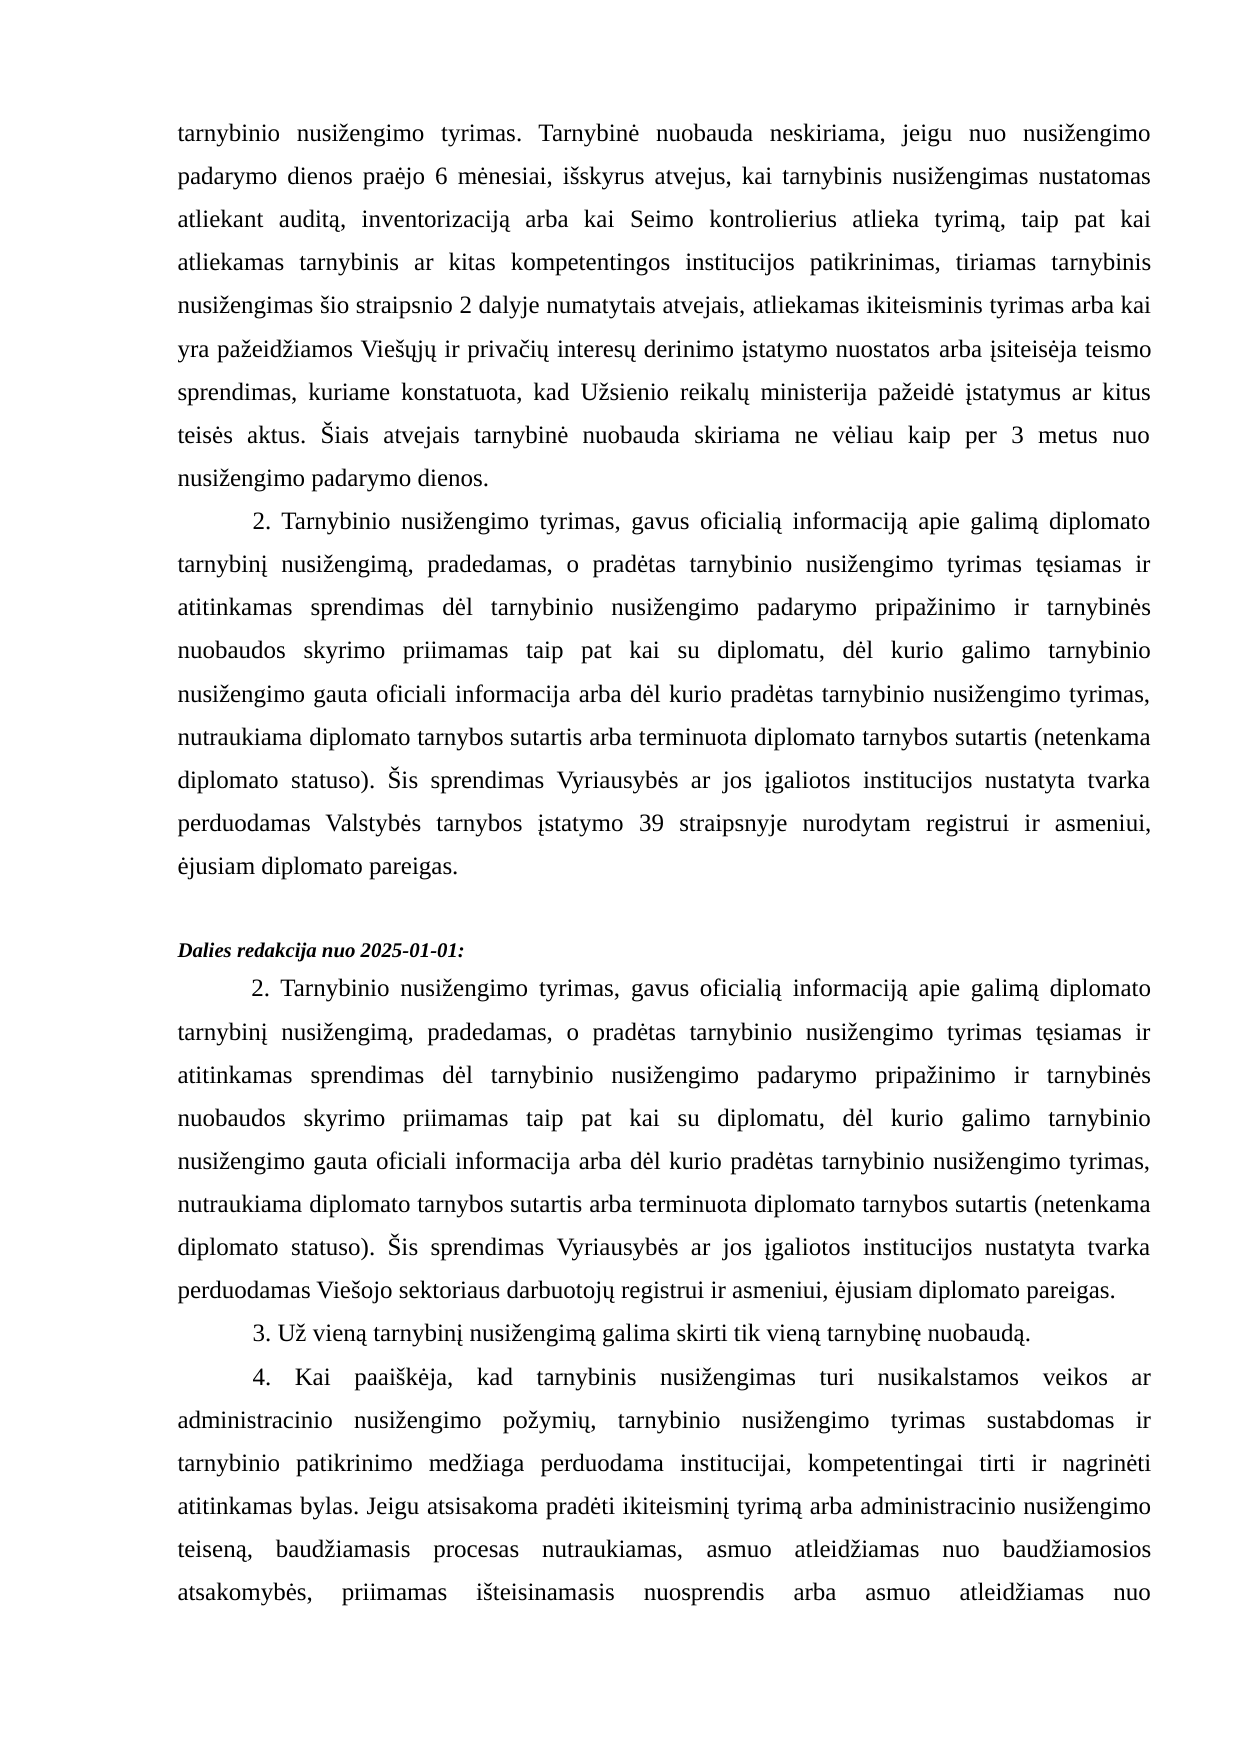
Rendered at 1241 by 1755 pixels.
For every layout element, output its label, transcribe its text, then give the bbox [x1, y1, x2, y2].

text 3. Už vieną tarnybinį nusižengimą galima skirti tik vieną tarnybinę nuobaudą. [177, 1318, 1152, 1347]
text 2. Tarnybinio nusižengimo tyrimas, gavus oficialią informaciją apie galimą diplomato tarnybinį nusižengimą, pradedamas, o pradėtas tarnybinio nusižengimo tyrimas tęsiamas ir atitinkamas sprendimas dėl tarnybinio nusižengimo padarymo pripažinimo ir tarnybinės nuobaudos skyrimo priimamas taip pat kai su diplomatu, dėl kurio galimo tarnybinio nusižengimo gauta oficiali informacija arba dėl kurio pradėtas tarnybinio nusižengimo tyrimas, nutraukiama diplomato tarnybos sutartis arba terminuota diplomato tarnybos sutartis (netenkama diplomato statuso). Šis sprendimas Vyriausybės ar jos įgaliotos institucijos nustatyta tvarka perduodamas Valstybės tarnybos įstatymo 39 straipsnyje nurodytam registrui ir asmeniui, ėjusiam diplomato pareigas. [177, 506, 1152, 880]
text Dalies redakcija nuo 2025-01-01: [177, 937, 1152, 962]
text 2. Tarnybinio nusižengimo tyrimas, gavus oficialią informaciją apie galimą diplomato tarnybinį nusižengimą, pradedamas, o pradėtas tarnybinio nusižengimo tyrimas tęsiamas ir atitinkamas sprendimas dėl tarnybinio nusižengimo padarymo pripažinimo ir tarnybinės nuobaudos skyrimo priimamas taip pat kai su diplomatu, dėl kurio galimo tarnybinio nusižengimo gauta oficiali informacija arba dėl kurio pradėtas tarnybinio nusižengimo tyrimas, nutraukiama diplomato tarnybos sutartis arba terminuota diplomato tarnybos sutartis (netenkama diplomato statuso). Šis sprendimas Vyriausybės ar jos įgaliotos institucijos nustatyta tvarka perduodamas Viešojo sektoriaus darbuotojų registrui ir asmeniui, ėjusiam diplomato pareigas. [177, 973, 1152, 1304]
text tarnybinio nusižengimo tyrimas. Tarnybinė nuobauda neskiriama, jeigu nuo nusižengimo padarymo dienos praėjo 6 mėnesiai, išskyrus atvejus, kai tarnybinis nusižengimas nustatomas atliekant auditą, inventorizaciją arba kai Seimo kontrolierius atlieka tyrimą, taip pat kai atliekamas tarnybinis ar kitas kompetentingos institucijos patikrinimas, tiriamas tarnybinis nusižengimas šio straipsnio 2 dalyje numatytais atvejais, atliekamas ikiteisminis tyrimas arba kai yra pažeidžiamos Viešųjų ir privačių interesų derinimo įstatymo nuostatos arba įsiteisėja teismo sprendimas, kuriame konstatuota, kad Užsienio reikalų ministerija pažeidė įstatymus ar kitus teisės aktus. Šiais atvejais tarnybinė nuobauda skiriama ne vėliau kaip per 3 metus nuo nusižengimo padarymo dienos. [177, 118, 1152, 492]
text 4. Kai paaiškėja, kad tarnybinis nusižengimas turi nusikalstamos veikos ar administracinio nusižengimo požymių, tarnybinio nusižengimo tyrimas sustabdomas ir tarnybinio patikrinimo medžiaga perduodama institucijai, kompetentingai tirti ir nagrinėti atitinkamas bylas. Jeigu atsisakoma pradėti ikiteisminį tyrimą arba administracinio nusižengimo teiseną, baudžiamasis procesas nutraukiamas, asmuo atleidžiamas nuo baudžiamosios atsakomybės, priimamas išteisinamasis nuosprendis arba asmuo atleidžiamas nuo [177, 1362, 1152, 1606]
